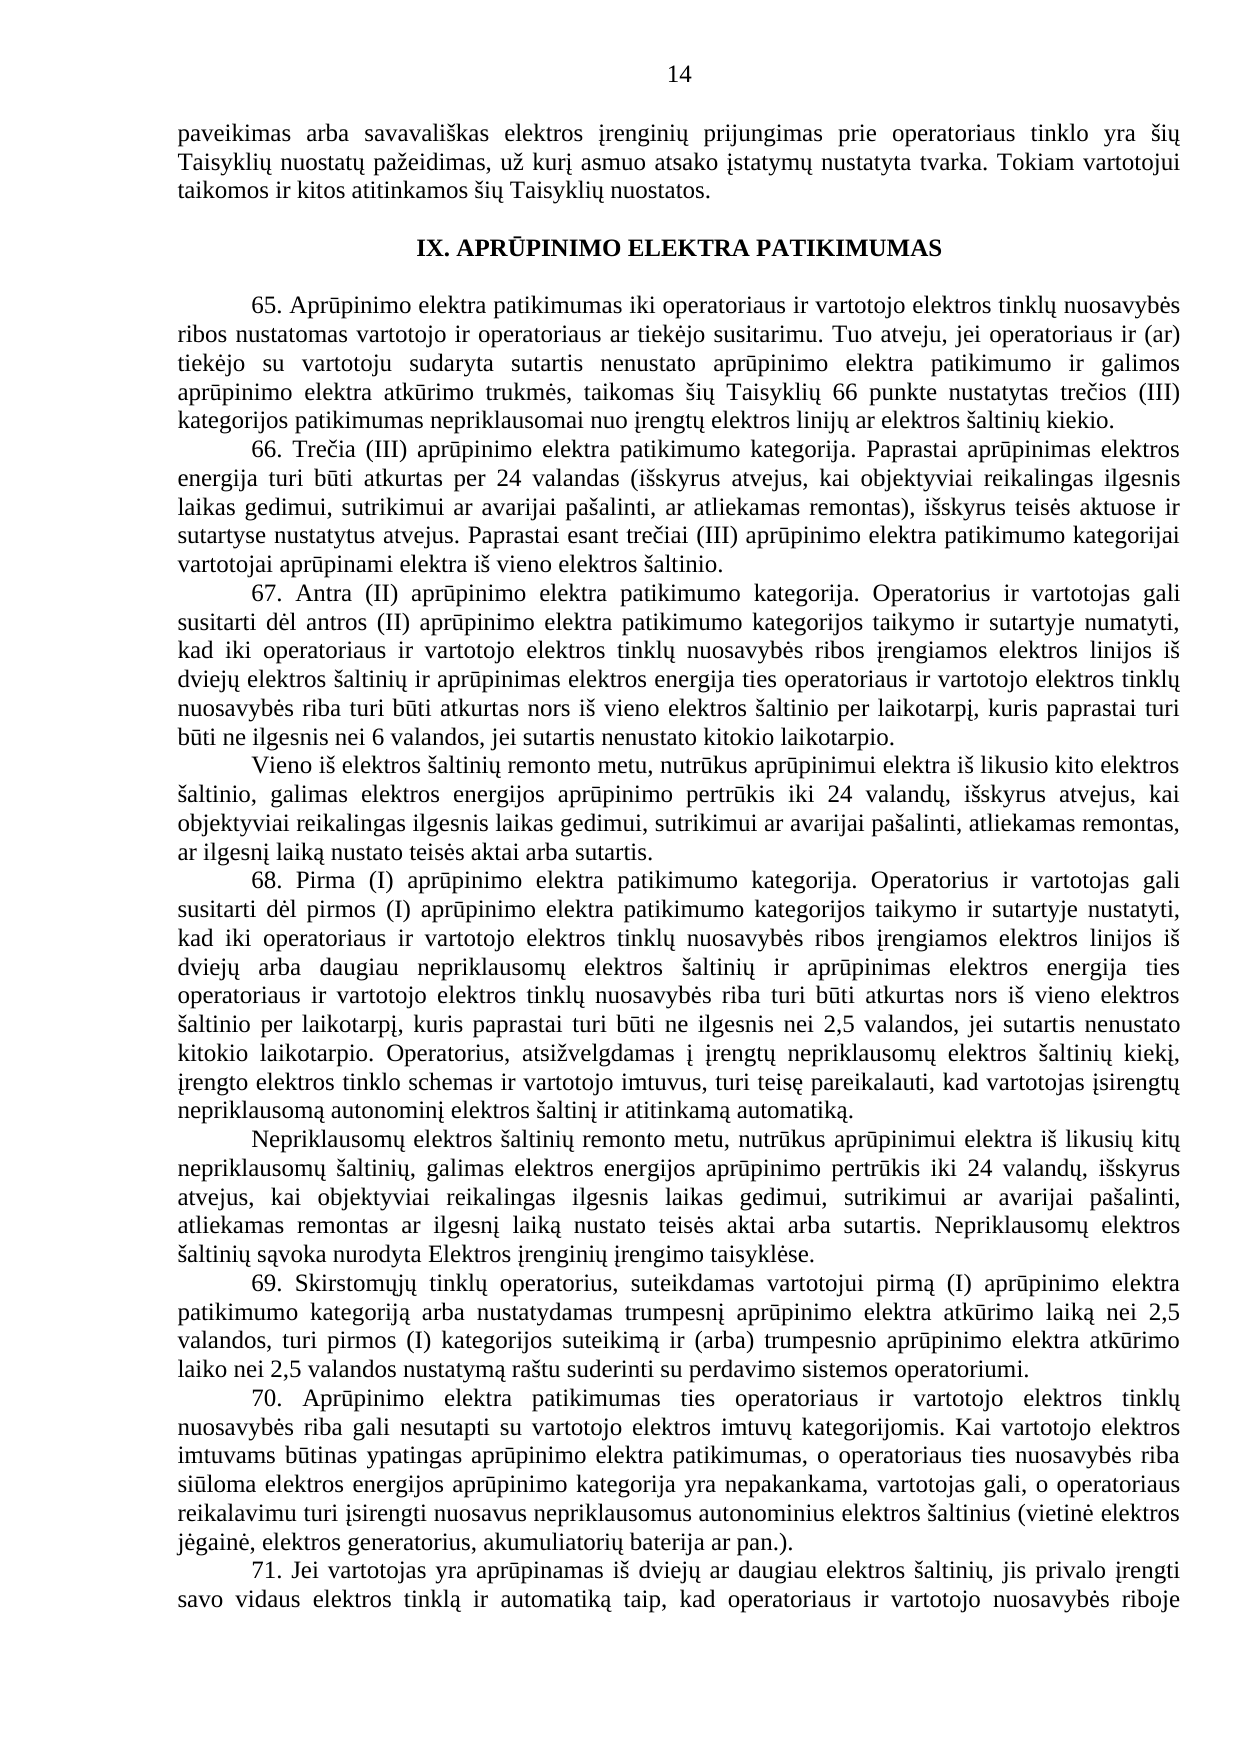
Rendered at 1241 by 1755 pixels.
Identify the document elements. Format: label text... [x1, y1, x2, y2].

text 70. Aprūpinimo elektra patikimumas ties operatoriaus ir vartotojo elektros tinklų nuosavybės riba gali nesutapti su vartotojo elektros imtuvų kategorijomis. Kai vartotojo elektros imtuvams būtinas ypatingas aprūpinimo elektra patikimumas, o operatoriaus ties nuosavybės riba siūloma elektros energijos aprūpinimo kategorija yra nepakankama, vartotojas gali, o operatoriaus reikalavimu turi įsirengti nuosavus nepriklausomus autonominius elektros šaltinius (vietinė elektros jėgainė, elektros generatorius, akumuliatorių baterija ar pan.). [177, 1383, 1181, 1556]
text 68. Pirma (I) aprūpinimo elektra patikimumo kategorija. Operatorius ir vartotojas gali susitarti dėl pirmos (I) aprūpinimo elektra patikimumo kategorijos taikymo ir sutartyje nustatyti, kad iki operatoriaus ir vartotojo elektros tinklų nuosavybės ribos įrengiamos elektros linijos iš dviejų arba daugiau nepriklausomų elektros šaltinių ir aprūpinimas elektros energija ties operatoriaus ir vartotojo elektros tinklų nuosavybės riba turi būti atkurtas nors iš vieno elektros šaltinio per laikotarpį, kuris paprastai turi būti ne ilgesnis nei 2,5 valandos, jei sutartis nenustato kitokio laikotarpio. Operatorius, atsižvelgdamas į įrengtų nepriklausomų elektros šaltinių kiekį, įrengto elektros tinklo schemas ir vartotojo imtuvus, turi teisę pareikalauti, kad vartotojas įsirengtų nepriklausomą autonominį elektros šaltinį ir atitinkamą automatiką. [177, 866, 1181, 1124]
text IX. APRŪPINIMO ELEKTRA PATIKIMUMAS [177, 233, 1181, 262]
text paveikimas arba savavališkas elektros įrenginių prijungimas prie operatoriaus tinklo yra šių Taisyklių nuostatų pažeidimas, už kurį asmuo atsako įstatymų nustatyta tvarka. Tokiam vartotojui taikomos ir kitos atitinkamos šių Taisyklių nuostatos. [177, 118, 1181, 204]
text 67. Antra (II) aprūpinimo elektra patikimumo kategorija. Operatorius ir vartotojas gali susitarti dėl antros (II) aprūpinimo elektra patikimumo kategorijos taikymo ir sutartyje numatyti, kad iki operatoriaus ir vartotojo elektros tinklų nuosavybės ribos įrengiamos elektros linijos iš dviejų elektros šaltinių ir aprūpinimas elektros energija ties operatoriaus ir vartotojo elektros tinklų nuosavybės riba turi būti atkurtas nors iš vieno elektros šaltinio per laikotarpį, kuris paprastai turi būti ne ilgesnis nei 6 valandos, jei sutartis nenustato kitokio laikotarpio. [177, 578, 1181, 751]
text 65. Aprūpinimo elektra patikimumas iki operatoriaus ir vartotojo elektros tinklų nuosavybės ribos nustatomas vartotojo ir operatoriaus ar tiekėjo susitarimu. Tuo atveju, jei operatoriaus ir (ar) tiekėjo su vartotoju sudaryta sutartis nenustato aprūpinimo elektra patikimumo ir galimos aprūpinimo elektra atkūrimo trukmės, taikomas šių Taisyklių 66 punkte nustatytas trečios (III) kategorijos patikimumas nepriklausomai nuo įrengtų elektros linijų ar elektros šaltinių kiekio. [177, 291, 1181, 434]
text 69. Skirstomųjų tinklų operatorius, suteikdamas vartotojui pirmą (I) aprūpinimo elektra patikimumo kategoriją arba nustatydamas trumpesnį aprūpinimo elektra atkūrimo laiką nei 2,5 valandos, turi pirmos (I) kategorijos suteikimą ir (arba) trumpesnio aprūpinimo elektra atkūrimo laiko nei 2,5 valandos nustatymą raštu suderinti su perdavimo sistemos operatoriumi. [177, 1268, 1181, 1383]
text 71. Jei vartotojas yra aprūpinamas iš dviejų ar daugiau elektros šaltinių, jis privalo įrengti savo vidaus elektros tinklą ir automatiką taip, kad operatoriaus ir vartotojo nuosavybės riboje [177, 1556, 1181, 1613]
text Vieno iš elektros šaltinių remonto metu, nutrūkus aprūpinimui elektra iš likusio kito elektros šaltinio, galimas elektros energijos aprūpinimo pertrūkis iki 24 valandų, išskyrus atvejus, kai objektyviai reikalingas ilgesnis laikas gedimui, sutrikimui ar avarijai pašalinti, atliekamas remontas, ar ilgesnį laiką nustato teisės aktai arba sutartis. [177, 751, 1181, 866]
text 66. Trečia (III) aprūpinimo elektra patikimumo kategorija. Paprastai aprūpinimas elektros energija turi būti atkurtas per 24 valandas (išskyrus atvejus, kai objektyviai reikalingas ilgesnis laikas gedimui, sutrikimui ar avarijai pašalinti, ar atliekamas remontas), išskyrus teisės aktuose ir sutartyse nustatytus atvejus. Paprastai esant trečiai (III) aprūpinimo elektra patikimumo kategorijai vartotojai aprūpinami elektra iš vieno elektros šaltinio. [177, 434, 1181, 578]
text Nepriklausomų elektros šaltinių remonto metu, nutrūkus aprūpinimui elektra iš likusių kitų nepriklausomų šaltinių, galimas elektros energijos aprūpinimo pertrūkis iki 24 valandų, išskyrus atvejus, kai objektyviai reikalingas ilgesnis laikas gedimui, sutrikimui ar avarijai pašalinti, atliekamas remontas ar ilgesnį laiką nustato teisės aktai arba sutartis. Nepriklausomų elektros šaltinių sąvoka nurodyta Elektros įrenginių įrengimo taisyklėse. [177, 1124, 1181, 1268]
